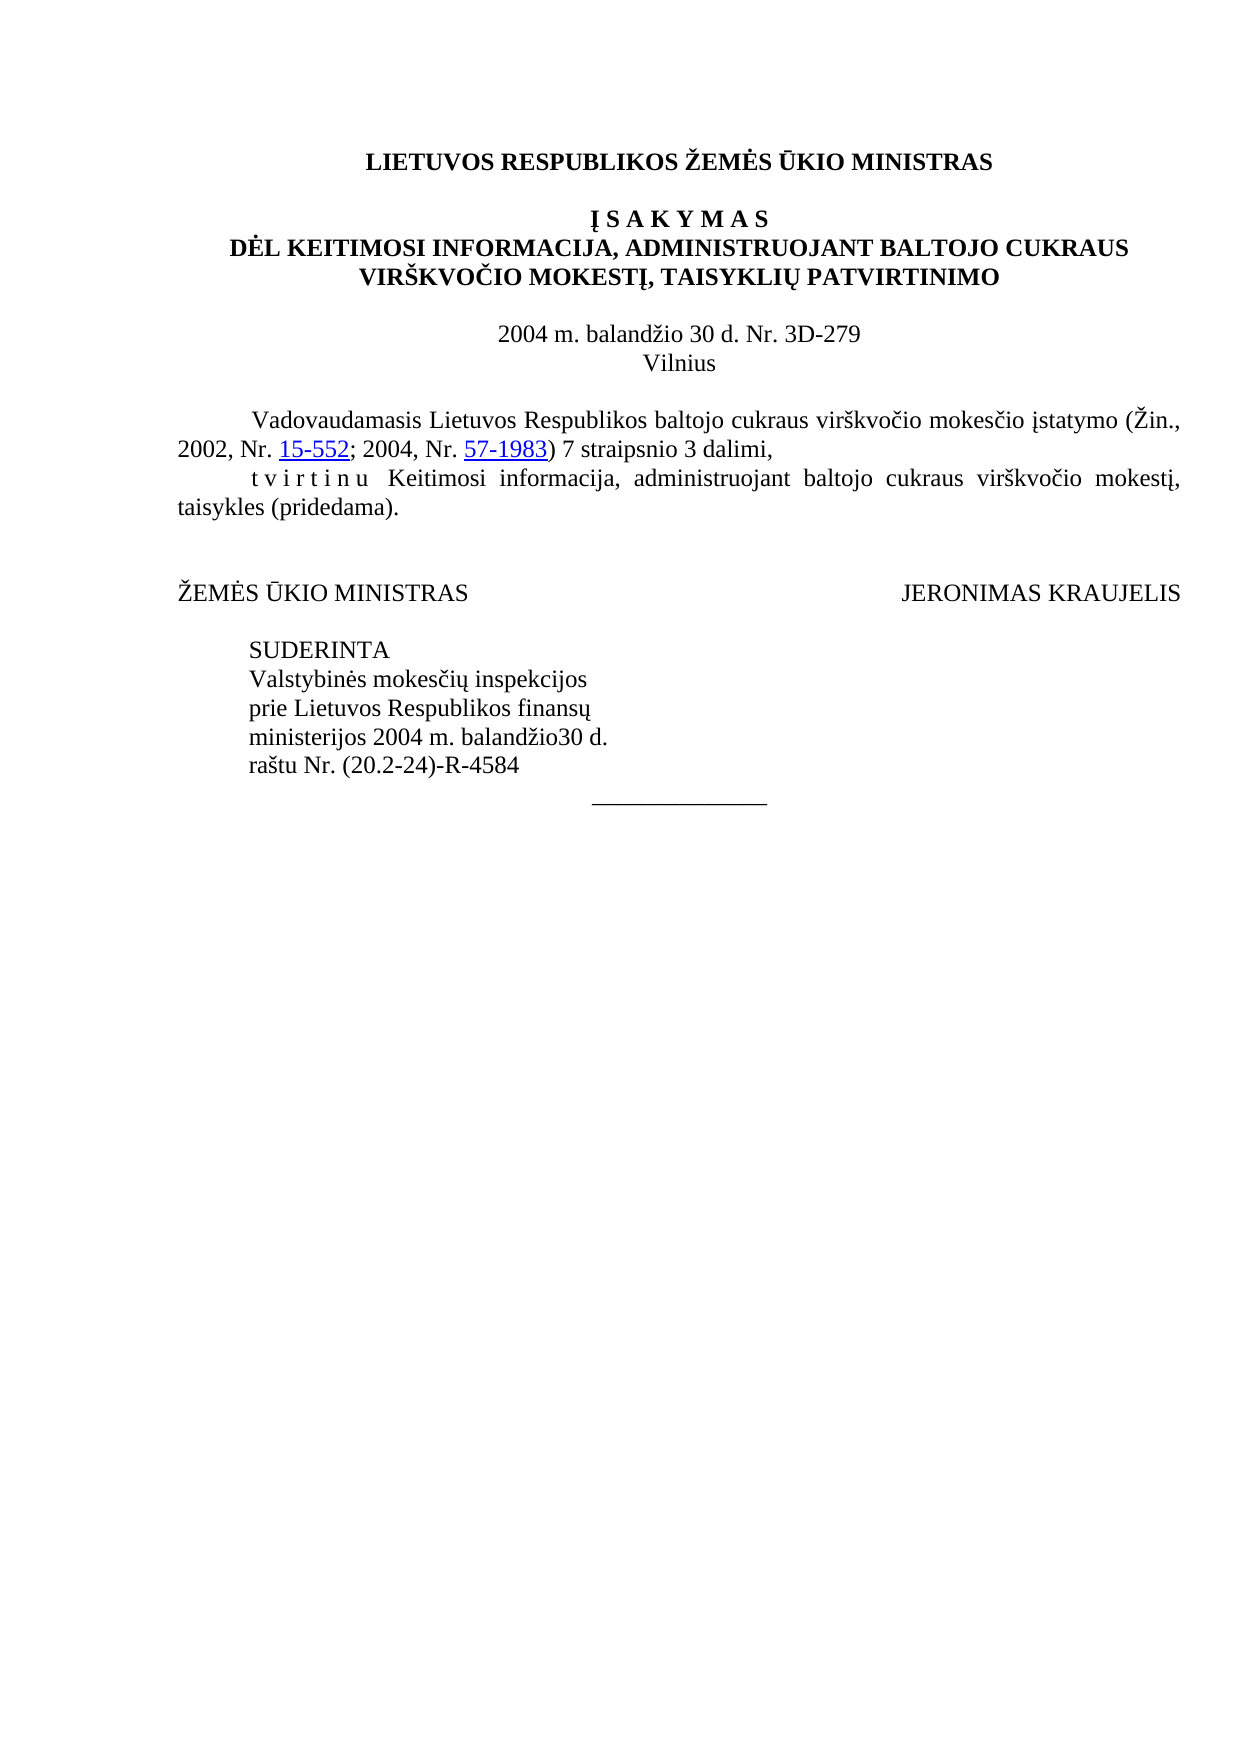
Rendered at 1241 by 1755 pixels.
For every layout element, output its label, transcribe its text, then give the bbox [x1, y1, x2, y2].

text tvirtinu Keitimosi informacija, administruojant baltojo cukraus virškvočio mokestį, taisykles (pridedama). [177, 463, 1181, 521]
text Į S A K Y M A S [177, 204, 1181, 233]
text Vadovaudamasis Lietuvos Respublikos baltojo cukraus virškvočio mokesčio įstatymo (Žin., 2002, Nr. 15-552; 2004, Nr. 57-1983) 7 straipsnio 3 dalimi, [177, 406, 1181, 463]
text LIETUVOS RESPUBLIKOS ŽEMĖS ŪKIO MINISTRAS [177, 147, 1181, 176]
text ______________ [177, 779, 1181, 808]
text prie Lietuvos Respublikos finansų [177, 693, 1181, 722]
text ŽEMĖS ŪKIO MINISTRAS JERONIMAS KRAUJELIS [177, 578, 1181, 607]
text SUDERINTA [177, 636, 1181, 664]
text Valstybinės mokesčių inspekcijos [177, 664, 1181, 693]
text 2004 m. balandžio 30 d. Nr. 3D-279 [177, 319, 1181, 348]
text DĖL KEITIMOSI INFORMACIJA, ADMINISTRUOJANT BALTOJO CUKRAUS VIRŠKVOČIO MOKESTĮ, TAISYKLIŲ PATVIRTINIMO [177, 233, 1181, 291]
text raštu Nr. (20.2-24)-R-4584 [177, 751, 1181, 779]
text ministerijos 2004 m. balandžio30 d. [177, 722, 1181, 751]
text Vilnius [177, 348, 1181, 377]
